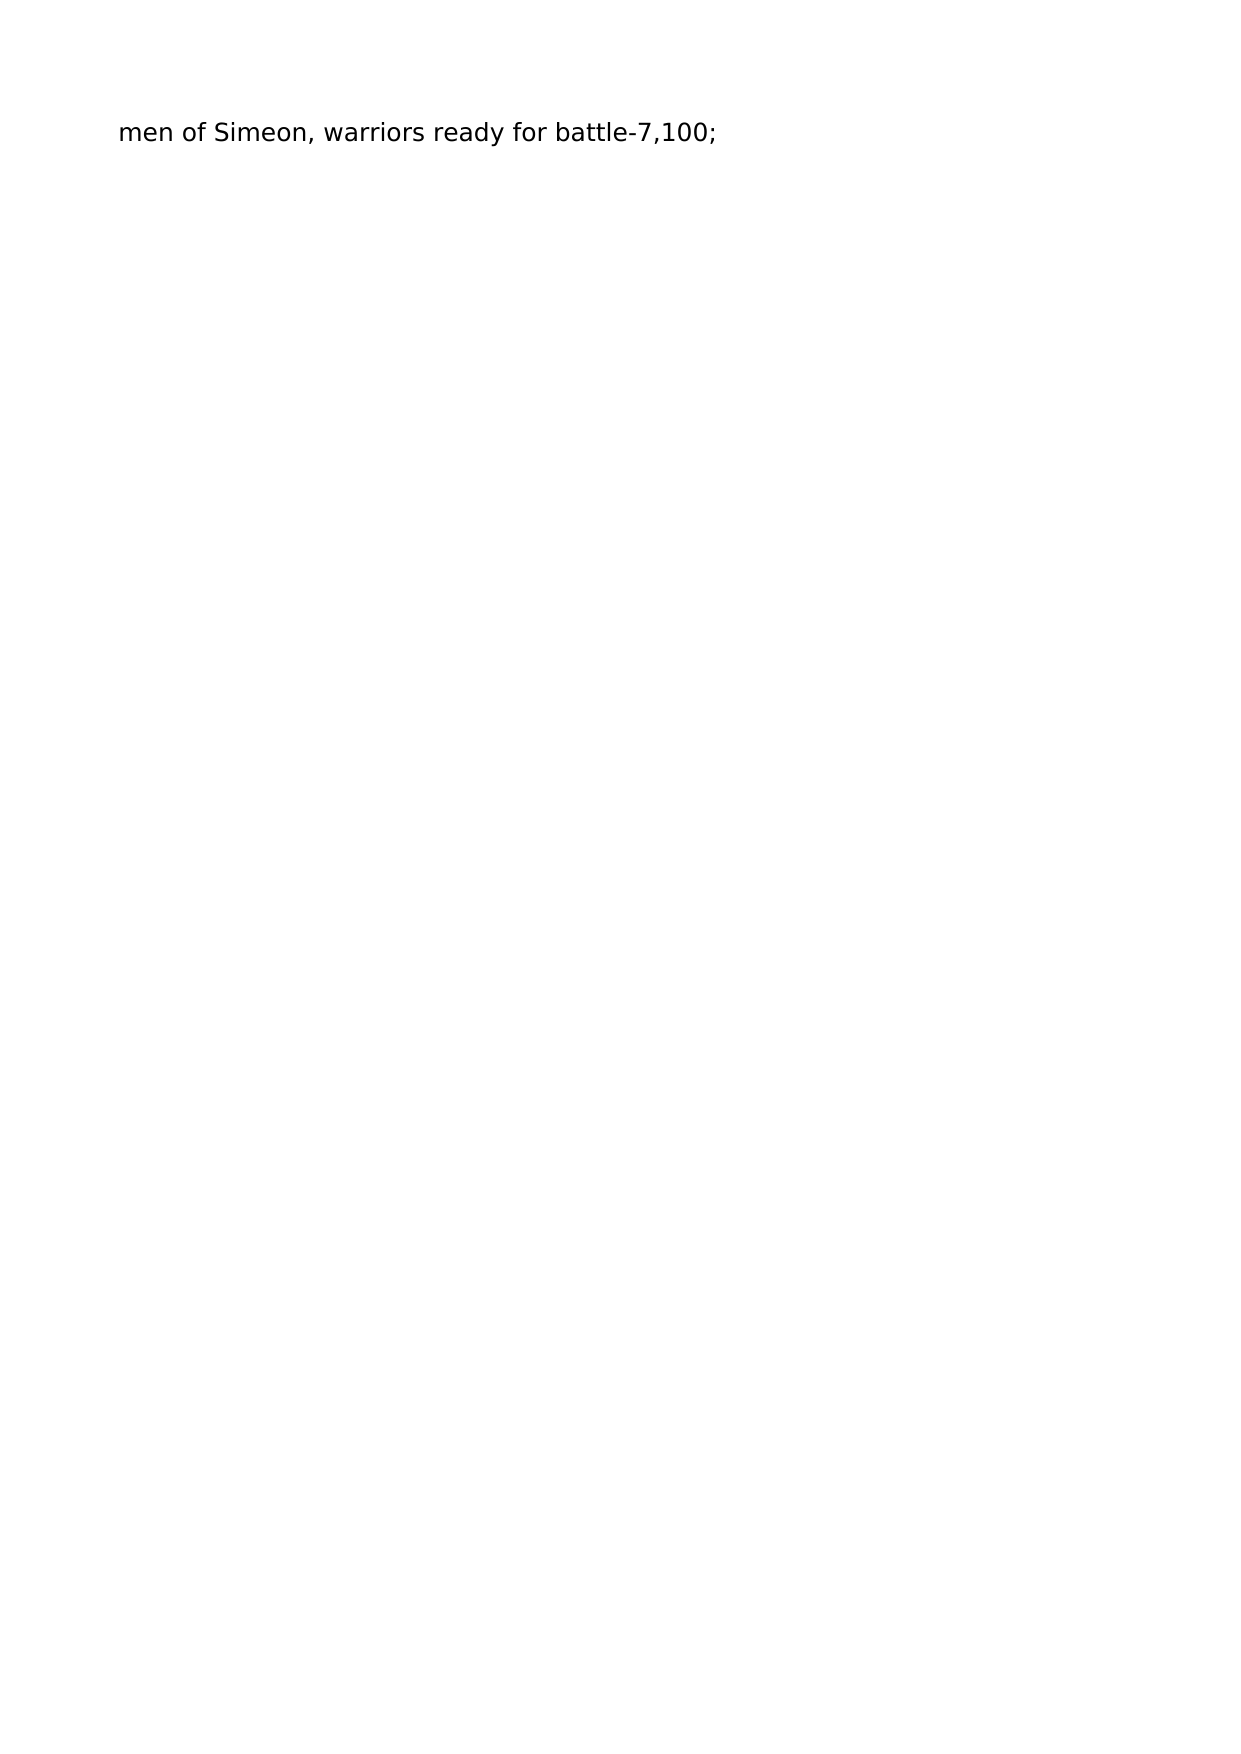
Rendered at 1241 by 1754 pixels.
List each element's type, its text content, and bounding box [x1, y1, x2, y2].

text men of Simeon, warriors ready for battle-7,100; [118, 118, 1122, 147]
